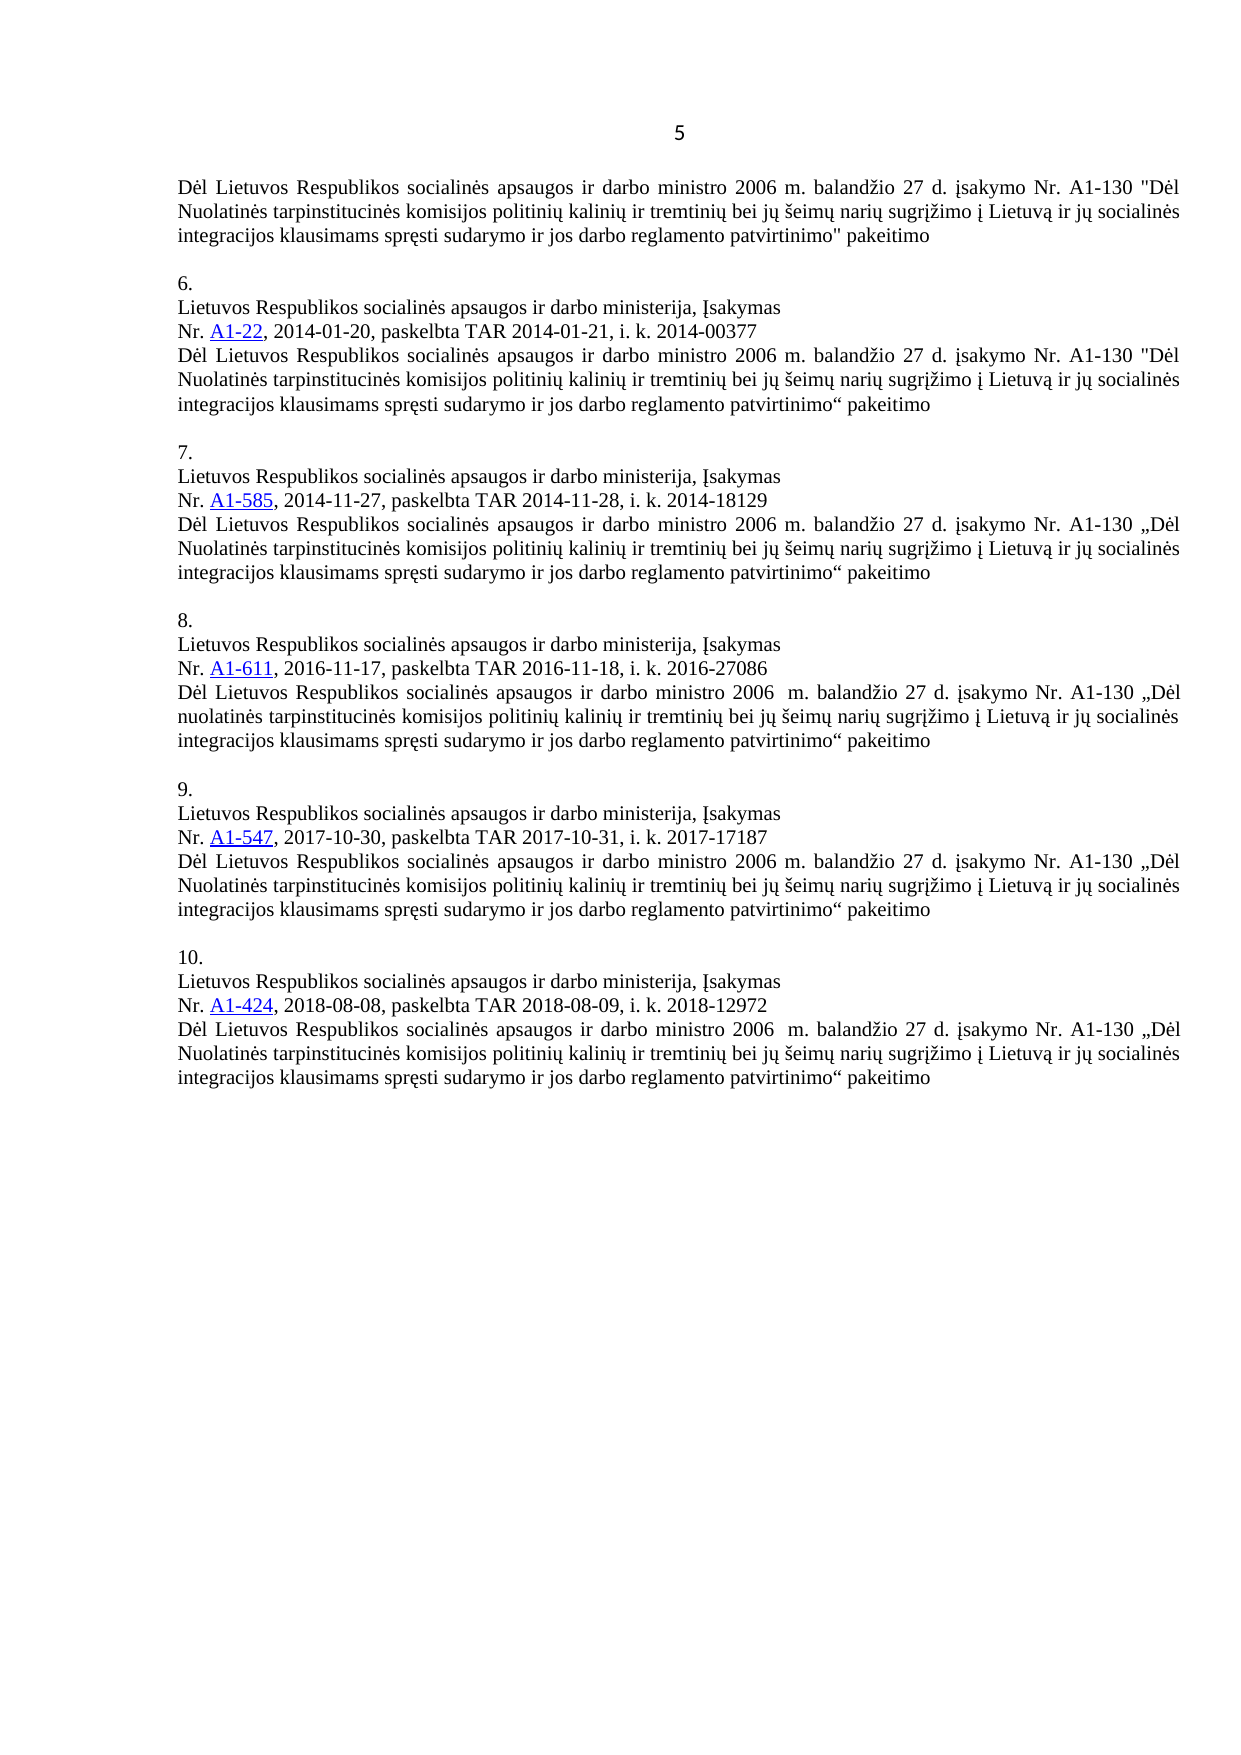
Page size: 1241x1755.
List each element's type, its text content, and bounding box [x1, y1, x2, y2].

text Lietuvos Respublikos socialinės apsaugos ir darbo ministerija, Įsakymas [177, 295, 1181, 319]
text 6. [177, 271, 1181, 295]
text Dėl Lietuvos Respublikos socialinės apsaugos ir darbo ministro 2006 m. balandžio 27 d. įsakymo Nr. A1-130 „Dėl Nuolatinės tarpinstitucinės komisijos politinių kalinių ir tremtinių bei jų šeimų narių sugrįžimo į Lietuvą ir jų socialinės integracijos klausimams spręsti sudarymo ir jos darbo reglamento patvirtinimo“ pakeitimo [177, 1017, 1181, 1089]
text Dėl Lietuvos Respublikos socialinės apsaugos ir darbo ministro 2006 m. balandžio 27 d. įsakymo Nr. A1-130 „Dėl nuolatinės tarpinstitucinės komisijos politinių kalinių ir tremtinių bei jų šeimų narių sugrįžimo į Lietuvą ir jų socialinės integracijos klausimams spręsti sudarymo ir jos darbo reglamento patvirtinimo“ pakeitimo [177, 680, 1181, 752]
text Lietuvos Respublikos socialinės apsaugos ir darbo ministerija, Įsakymas [177, 632, 1181, 656]
text Dėl Lietuvos Respublikos socialinės apsaugos ir darbo ministro 2006 m. balandžio 27 d. įsakymo Nr. A1-130 "Dėl Nuolatinės tarpinstitucinės komisijos politinių kalinių ir tremtinių bei jų šeimų narių sugrįžimo į Lietuvą ir jų socialinės integracijos klausimams spręsti sudarymo ir jos darbo reglamento patvirtinimo“ pakeitimo [177, 343, 1181, 416]
text Nr. A1-547, 2017-10-30, paskelbta TAR 2017-10-31, i. k. 2017-17187 [177, 824, 1181, 849]
text 10. [177, 945, 1181, 969]
text Dėl Lietuvos Respublikos socialinės apsaugos ir darbo ministro 2006 m. balandžio 27 d. įsakymo Nr. A1-130 „Dėl Nuolatinės tarpinstitucinės komisijos politinių kalinių ir tremtinių bei jų šeimų narių sugrįžimo į Lietuvą ir jų socialinės integracijos klausimams spręsti sudarymo ir jos darbo reglamento patvirtinimo“ pakeitimo [177, 512, 1181, 584]
text Nr. A1-611, 2016-11-17, paskelbta TAR 2016-11-18, i. k. 2016-27086 [177, 656, 1181, 680]
text Dėl Lietuvos Respublikos socialinės apsaugos ir darbo ministro 2006 m. balandžio 27 d. įsakymo Nr. A1-130 "Dėl Nuolatinės tarpinstitucinės komisijos politinių kalinių ir tremtinių bei jų šeimų narių sugrįžimo į Lietuvą ir jų socialinės integracijos klausimams spręsti sudarymo ir jos darbo reglamento patvirtinimo" pakeitimo [177, 175, 1181, 247]
text Nr. A1-585, 2014-11-27, paskelbta TAR 2014-11-28, i. k. 2014-18129 [177, 488, 1181, 512]
text Lietuvos Respublikos socialinės apsaugos ir darbo ministerija, Įsakymas [177, 801, 1181, 824]
text Lietuvos Respublikos socialinės apsaugos ir darbo ministerija, Įsakymas [177, 969, 1181, 993]
text 9. [177, 776, 1181, 801]
text 7. [177, 439, 1181, 464]
text Nr. A1-424, 2018-08-08, paskelbta TAR 2018-08-09, i. k. 2018-12972 [177, 993, 1181, 1017]
text Lietuvos Respublikos socialinės apsaugos ir darbo ministerija, Įsakymas [177, 464, 1181, 488]
text 8. [177, 608, 1181, 632]
text Dėl Lietuvos Respublikos socialinės apsaugos ir darbo ministro 2006 m. balandžio 27 d. įsakymo Nr. A1-130 „Dėl Nuolatinės tarpinstitucinės komisijos politinių kalinių ir tremtinių bei jų šeimų narių sugrįžimo į Lietuvą ir jų socialinės integracijos klausimams spręsti sudarymo ir jos darbo reglamento patvirtinimo“ pakeitimo [177, 849, 1181, 921]
text Nr. A1-22, 2014-01-20, paskelbta TAR 2014-01-21, i. k. 2014-00377 [177, 319, 1181, 343]
